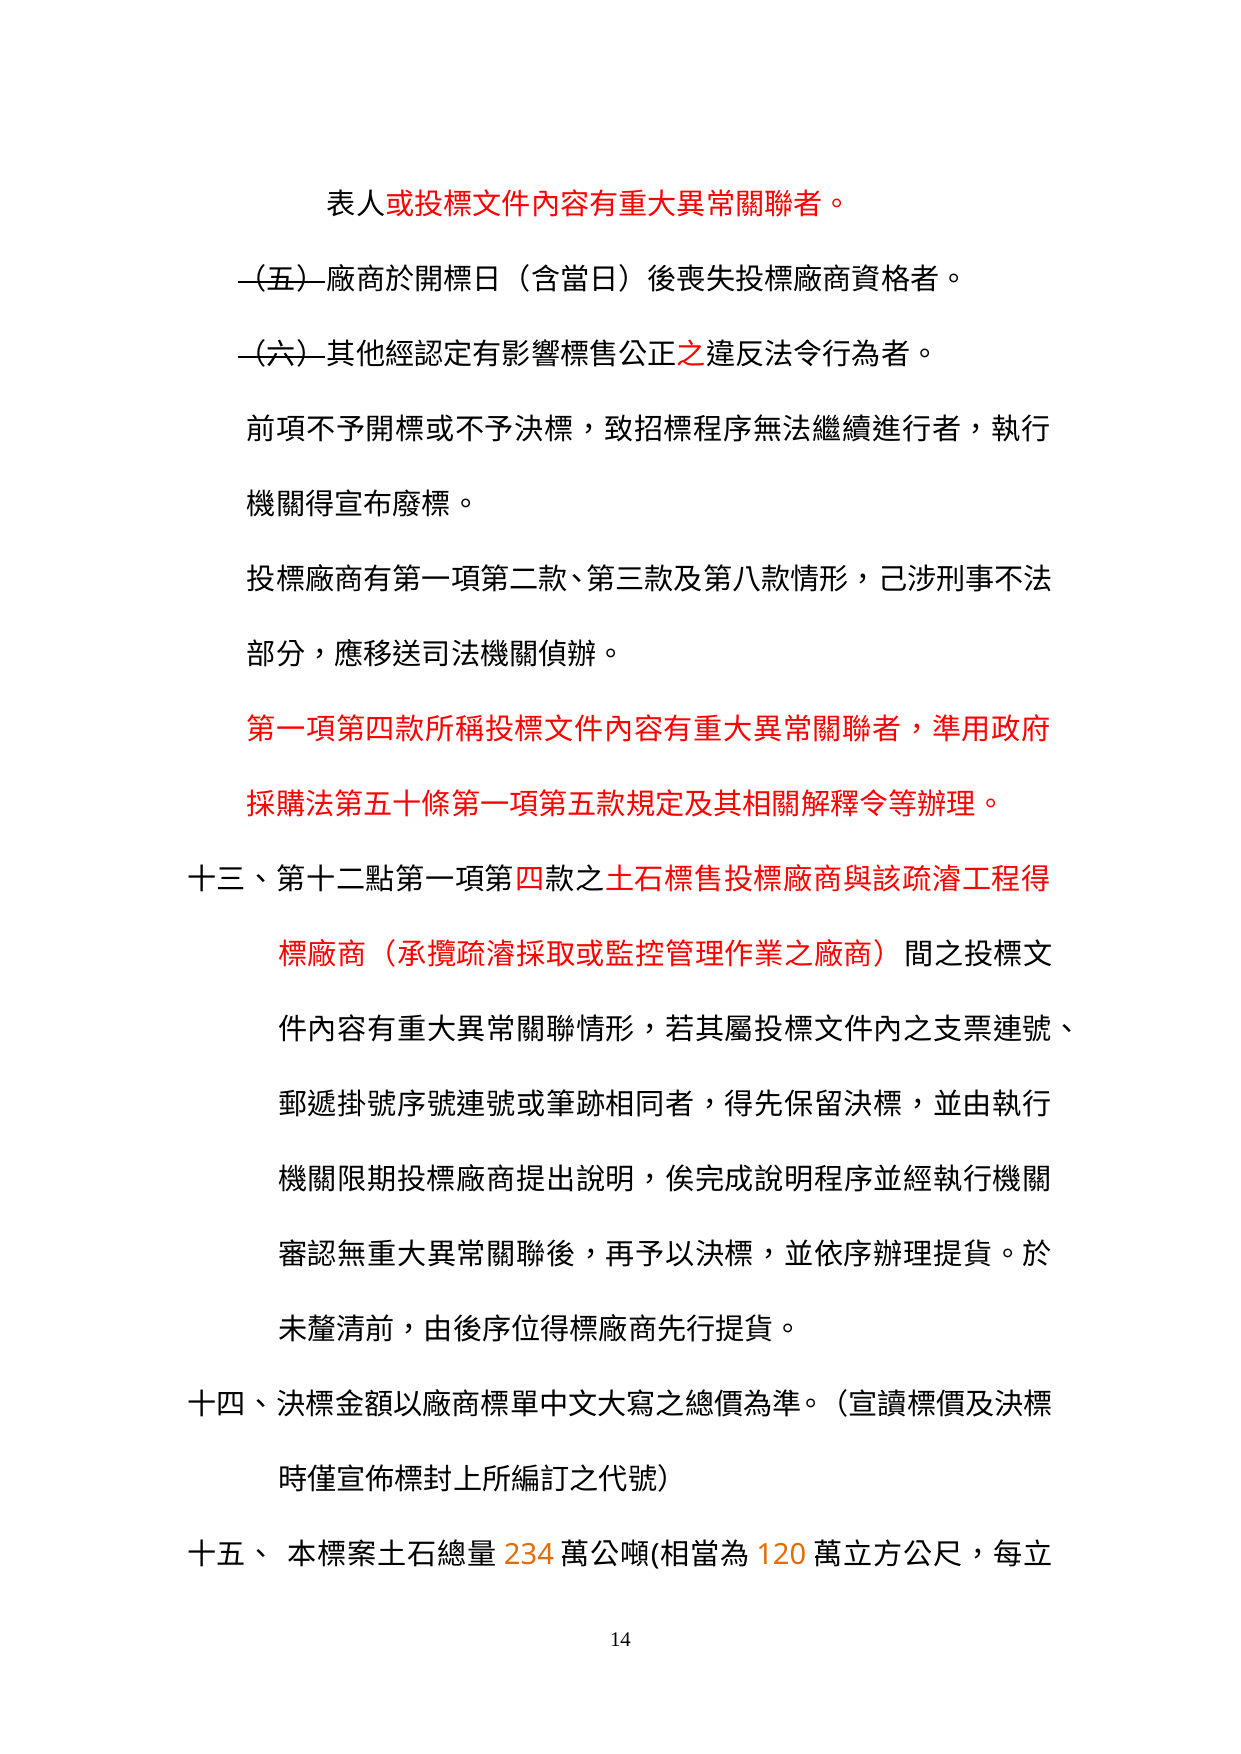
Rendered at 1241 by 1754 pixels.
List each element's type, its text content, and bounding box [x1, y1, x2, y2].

list 表人或投標文件內容有重大異常關聯者。 [237, 164, 1053, 239]
text 第一項第四款所稱投標文件內容有重大異常關聯者，準用政府採購法第五十條第一項第五款規定及其相關解釋令等辦理。 [247, 689, 1053, 839]
list 本標案土石總量234萬公噸(相當為120萬立方公尺，每立 [187, 1514, 1053, 1589]
list 第十二點第一項第四款之土石標售投標廠商與該疏濬工程得標廠商（承攬疏濬採取或監控管理作業之廠商）間之投標文件內容有重大異常關聯情形，若其屬投標文件內之支票連號、郵遞掛號序號連號或筆跡相同者，得先保留決標，並由執行機關限期投標廠商提出說明，俟完成說明程序並經執行機關審認無重大異常關聯後，再予以決標，並依序辦理提貨。於未釐清前，由後序位得標廠商先行提貨。 [187, 839, 1053, 1364]
list 廠商於開標日（含當日）後喪失投標廠商資格者。 [237, 239, 1053, 314]
text 前項不予開標或不予決標，致招標程序無法繼續進行者，執行機關得宣布廢標。 [247, 389, 1053, 539]
list 決標金額以廠商標單中文大寫之總價為準。（宣讀標價及決標時僅宣佈標封上所編訂之代號） [187, 1364, 1053, 1514]
text 投標廠商有第一項第二款、第三款及第八款情形，己涉刑事不法部分，應移送司法機關偵辦。 [247, 539, 1053, 689]
list 其他經認定有影響標售公正之違反法令行為者。 [237, 314, 1053, 389]
